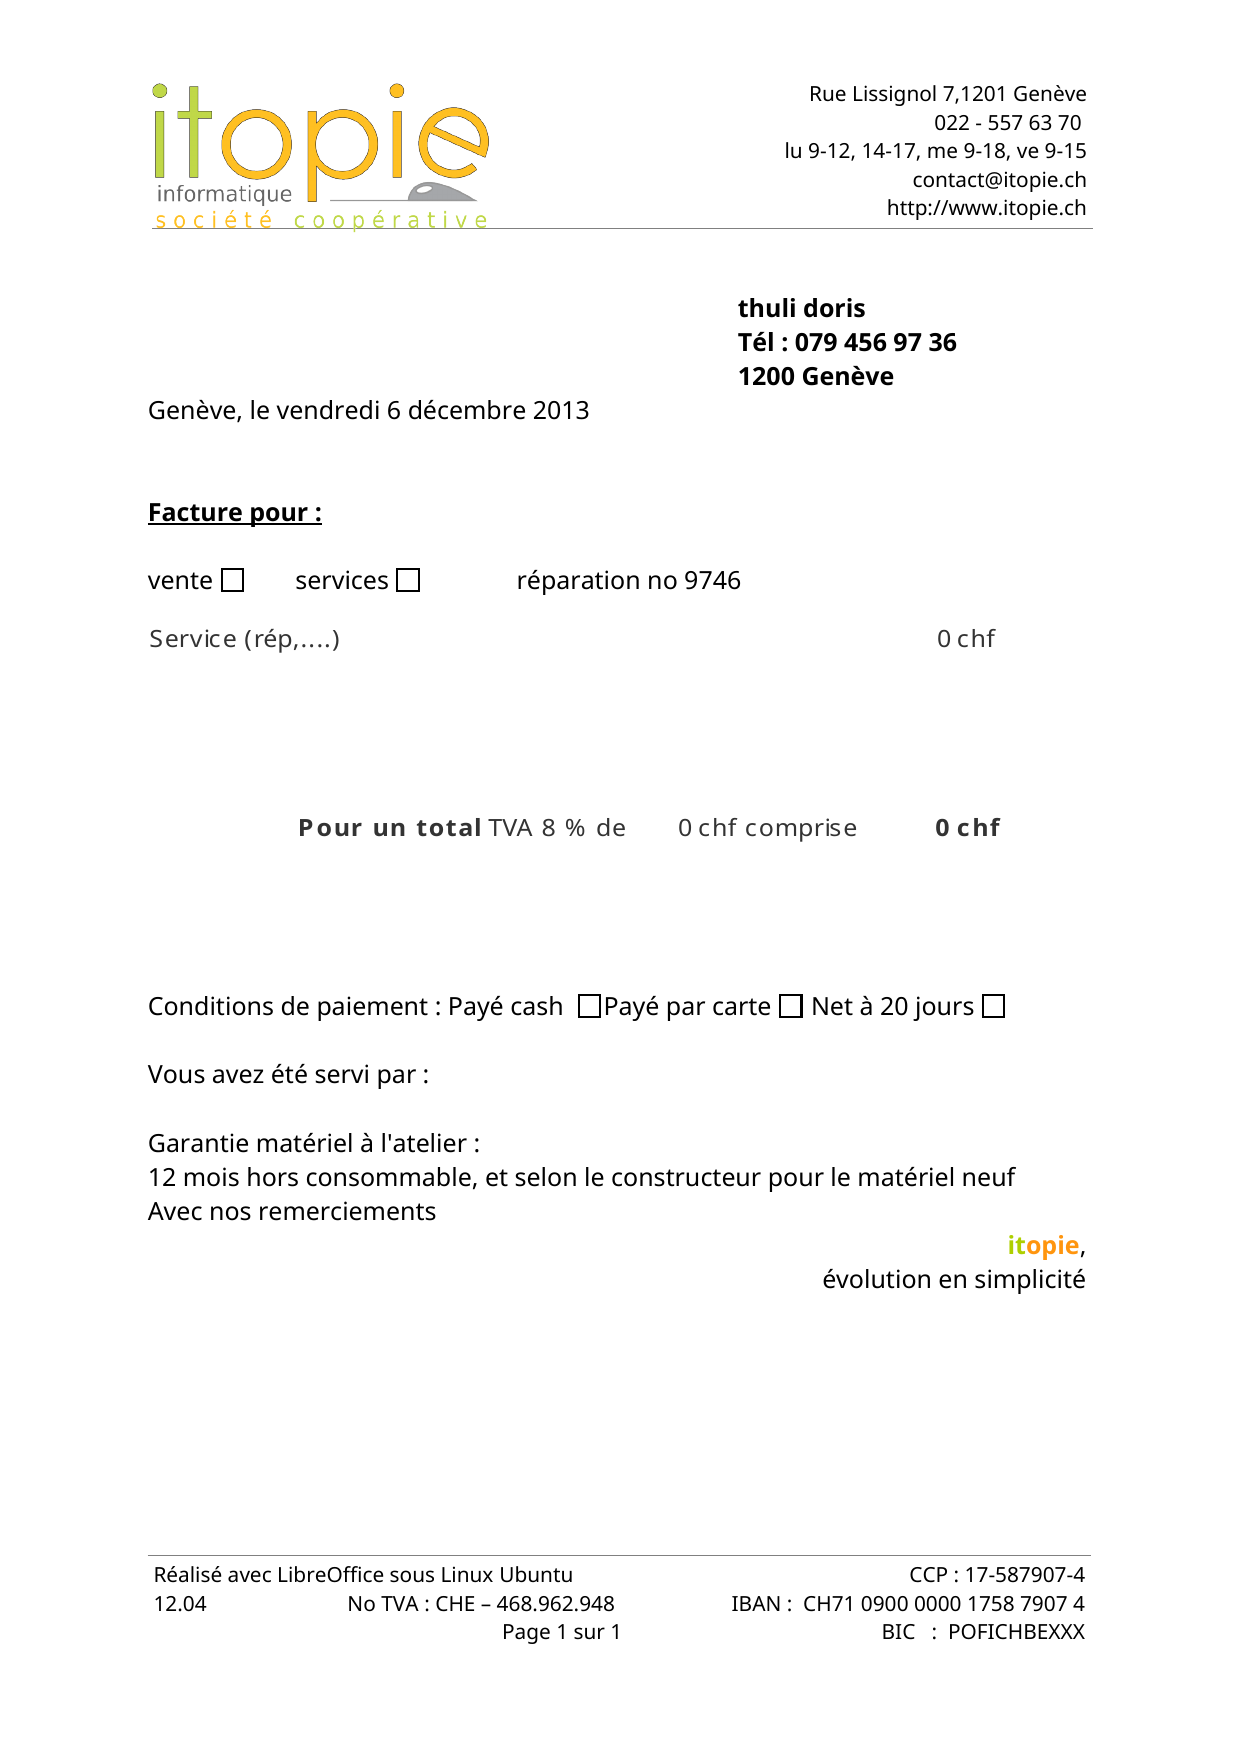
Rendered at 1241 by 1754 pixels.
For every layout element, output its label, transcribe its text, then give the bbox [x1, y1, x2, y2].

text évolution en simplicité [148, 1262, 1093, 1296]
text vente services réparation no 9746 [148, 563, 1093, 597]
text Conditions de paiement : Payé cash Payé par carte Net à 20 jours [148, 989, 1093, 1023]
text thuli doris [148, 290, 1093, 324]
text 12 mois hors consommable, et selon le constructeur pour le matériel neuf [148, 1159, 1093, 1193]
text Genève, le vendredi 6 décembre 2013 [148, 392, 1093, 427]
text Facture pour : [148, 495, 1093, 529]
text Garantie matériel à l'atelier : [148, 1125, 1093, 1159]
text Tél : 079 456 97 36 [148, 324, 1093, 358]
text 1200 Genève [148, 358, 1093, 392]
text itopie, [148, 1227, 1093, 1262]
text Vous avez été servi par : [148, 1057, 1093, 1091]
text Avec nos remerciements [148, 1193, 1093, 1227]
picture [138, 72, 500, 244]
